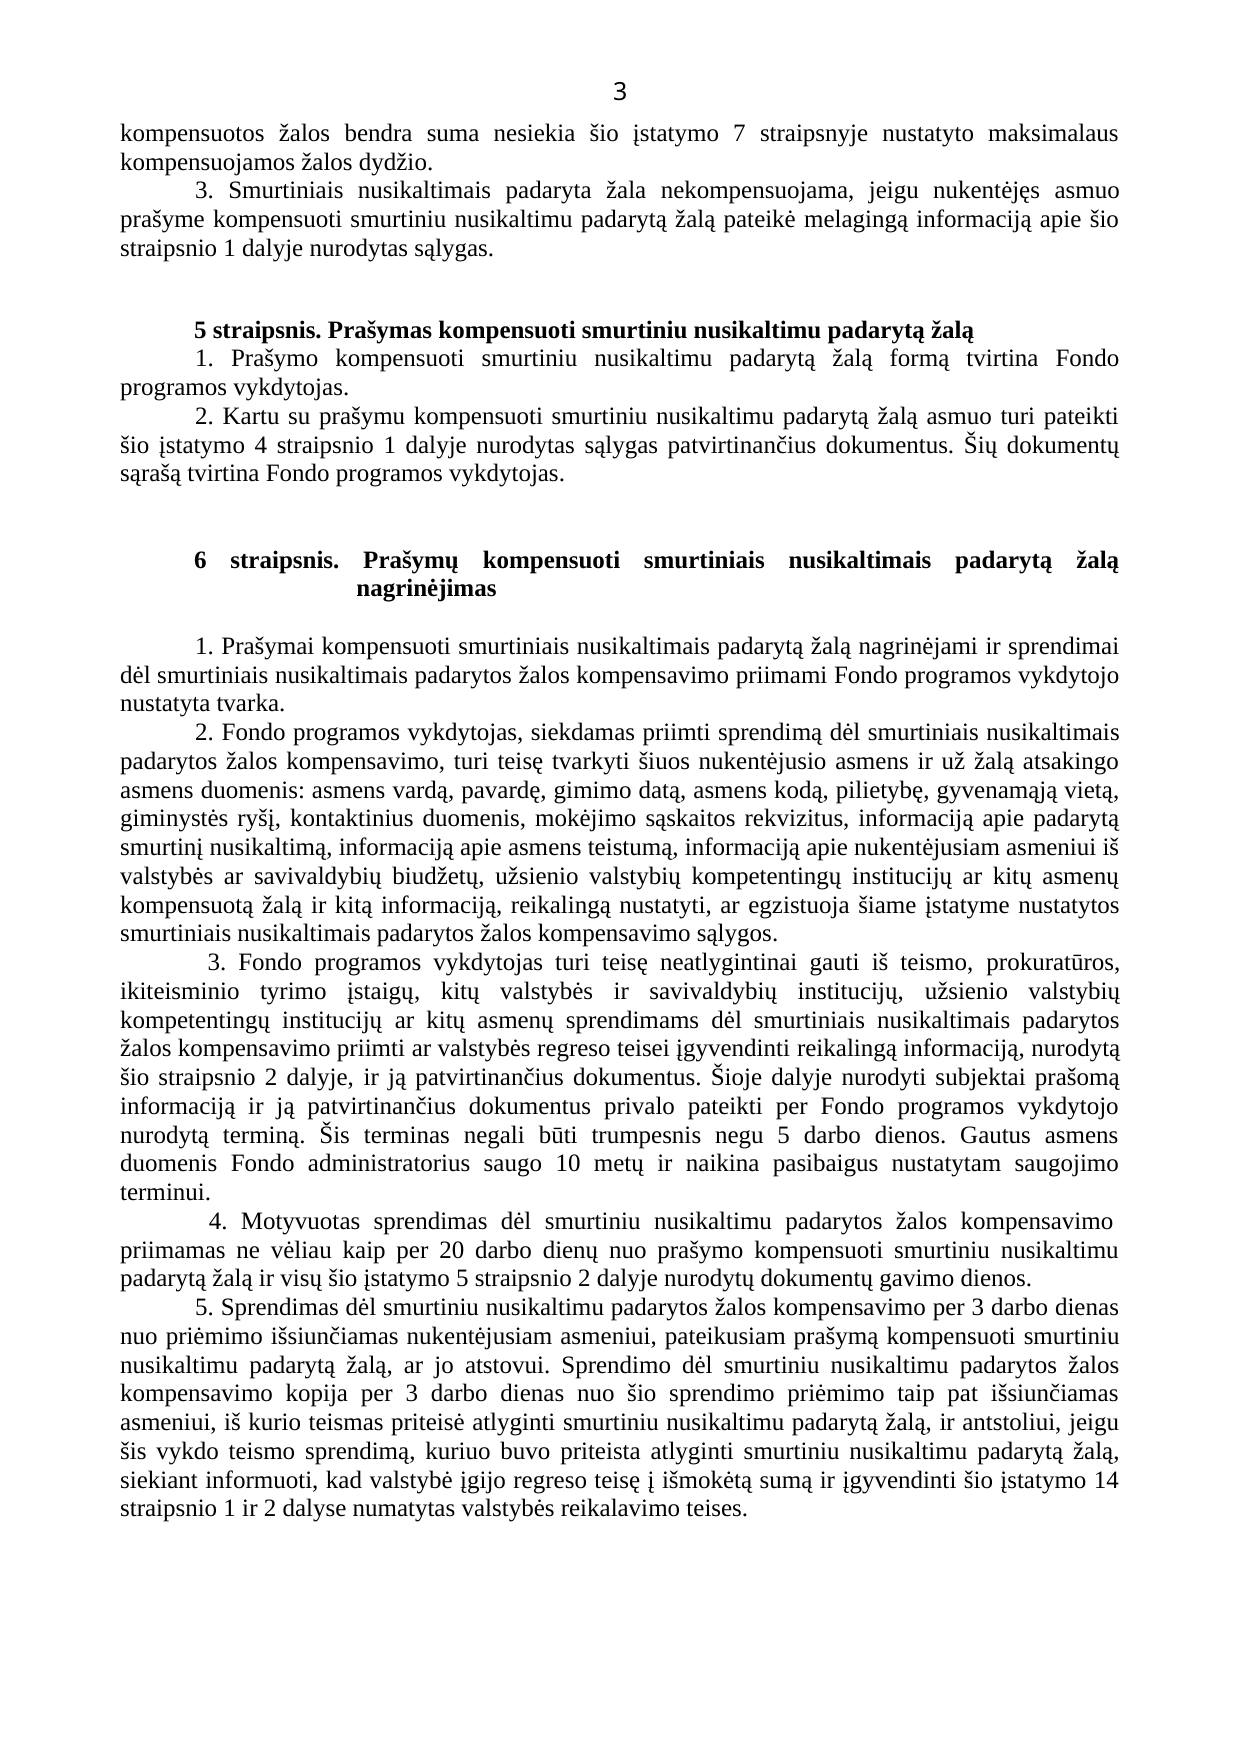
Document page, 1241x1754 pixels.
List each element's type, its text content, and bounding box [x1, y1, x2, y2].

text 2. Kartu su prašymu kompensuoti smurtiniu nusikaltimu padarytą žalą asmuo turi pateikti šio įstatymo 4 straipsnio 1 dalyje nurodytas sąlygas patvirtinančius dokumentus. Šių dokumentų sąrašą tvirtina Fondo programos vykdytojas. [120, 401, 1120, 487]
text 2. Fondo programos vykdytojas, siekdamas priimti sprendimą dėl smurtiniais nusikaltimais padarytos žalos kompensavimo, turi teisę tvarkyti šiuos nukentėjusio asmens ir už žalą atsakingo asmens duomenis: asmens vardą, pavardę, gimimo datą, asmens kodą, pilietybę, gyvenamąją vietą, giminystės ryšį, kontaktinius duomenis, mokėjimo sąskaitos rekvizitus, informaciją apie padarytą smurtinį nusikaltimą, informaciją apie asmens teistumą, informaciją apie nukentėjusiam asmeniui iš valstybės ar savivaldybių biudžetų, užsienio valstybių kompetentingų institucijų ar kitų asmenų kompensuotą žalą ir kitą informaciją, reikalingą nustatyti, ar egzistuoja šiame įstatyme nustatytos smurtiniais nusikaltimais padarytos žalos kompensavimo sąlygos. [120, 717, 1120, 947]
text 5. Sprendimas dėl smurtiniu nusikaltimu padarytos žalos kompensavimo per 3 darbo dienas nuo priėmimo išsiunčiamas nukentėjusiam asmeniui, pateikusiam prašymą kompensuoti smurtiniu nusikaltimu padarytą žalą, ar jo atstovui. Sprendimo dėl smurtiniu nusikaltimu padarytos žalos kompensavimo kopija per 3 darbo dienas nuo šio sprendimo priėmimo taip pat išsiunčiamas asmeniui, iš kurio teismas priteisė atlyginti smurtiniu nusikaltimu padarytą žalą, ir antstoliui, jeigu šis vykdo teismo sprendimą, kuriuo buvo priteista atlyginti smurtiniu nusikaltimu padarytą žalą, siekiant informuoti, kad valstybė įgijo regreso teisę į išmokėtą sumą ir įgyvendinti šio įstatymo 14 straipsnio 1 ir 2 dalyse numatytas valstybės reikalavimo teises. [120, 1292, 1120, 1522]
text 3. Smurtiniais nusikaltimais padaryta žala nekompensuojama, jeigu nukentėjęs asmuo prašyme kompensuoti smurtiniu nusikaltimu padarytą žalą pateikė melagingą informaciją apie šio straipsnio 1 dalyje nurodytas sąlygas. [120, 176, 1120, 262]
text 4. Motyvuotas sprendimas dėl smurtiniu nusikaltimu padarytos žalos kompensavimo priimamas ne vėliau kaip per 20 darbo dienų nuo prašymo kompensuoti smurtiniu nusikaltimu padarytą žalą ir visų šio įstatymo 5 straipsnio 2 dalyje nurodytų dokumentų gavimo dienos. [120, 1206, 1120, 1292]
text 6 straipsnis. Prašymų kompensuoti smurtiniais nusikaltimais padarytą žalą nagrinėjimas [194, 545, 1120, 602]
text 1. Prašymai kompensuoti smurtiniais nusikaltimais padarytą žalą nagrinėjami ir sprendimai dėl smurtiniais nusikaltimais padarytos žalos kompensavimo priimami Fondo programos vykdytojo nustatyta tvarka. [120, 631, 1120, 717]
text 3. Fondo programos vykdytojas turi teisę neatlygintinai gauti iš teismo, prokuratūros, ikiteisminio tyrimo įstaigų, kitų valstybės ir savivaldybių institucijų, užsienio valstybių kompetentingų institucijų ar kitų asmenų sprendimams dėl smurtiniais nusikaltimais padarytos žalos kompensavimo priimti ar valstybės regreso teisei įgyvendinti reikalingą informaciją, nurodytą šio straipsnio 2 dalyje, ir ją patvirtinančius dokumentus. Šioje dalyje nurodyti subjektai prašomą informaciją ir ją patvirtinančius dokumentus privalo pateikti per Fondo programos vykdytojo nurodytą terminą. Šis terminas negali būti trumpesnis negu 5 darbo dienos. Gautus asmens duomenis Fondo administratorius saugo 10 metų ir naikina pasibaigus nustatytam saugojimo terminui. [120, 947, 1120, 1206]
text 1. Prašymo kompensuoti smurtiniu nusikaltimu padarytą žalą formą tvirtina Fondo programos vykdytojas. [120, 343, 1120, 401]
text kompensuotos žalos bendra suma nesiekia šio įstatymo 7 straipsnyje nustatyto maksimalaus kompensuojamos žalos dydžio. [120, 118, 1120, 176]
text 5 straipsnis. Prašymas kompensuoti smurtiniu nusikaltimu padarytą žalą [194, 315, 1120, 343]
